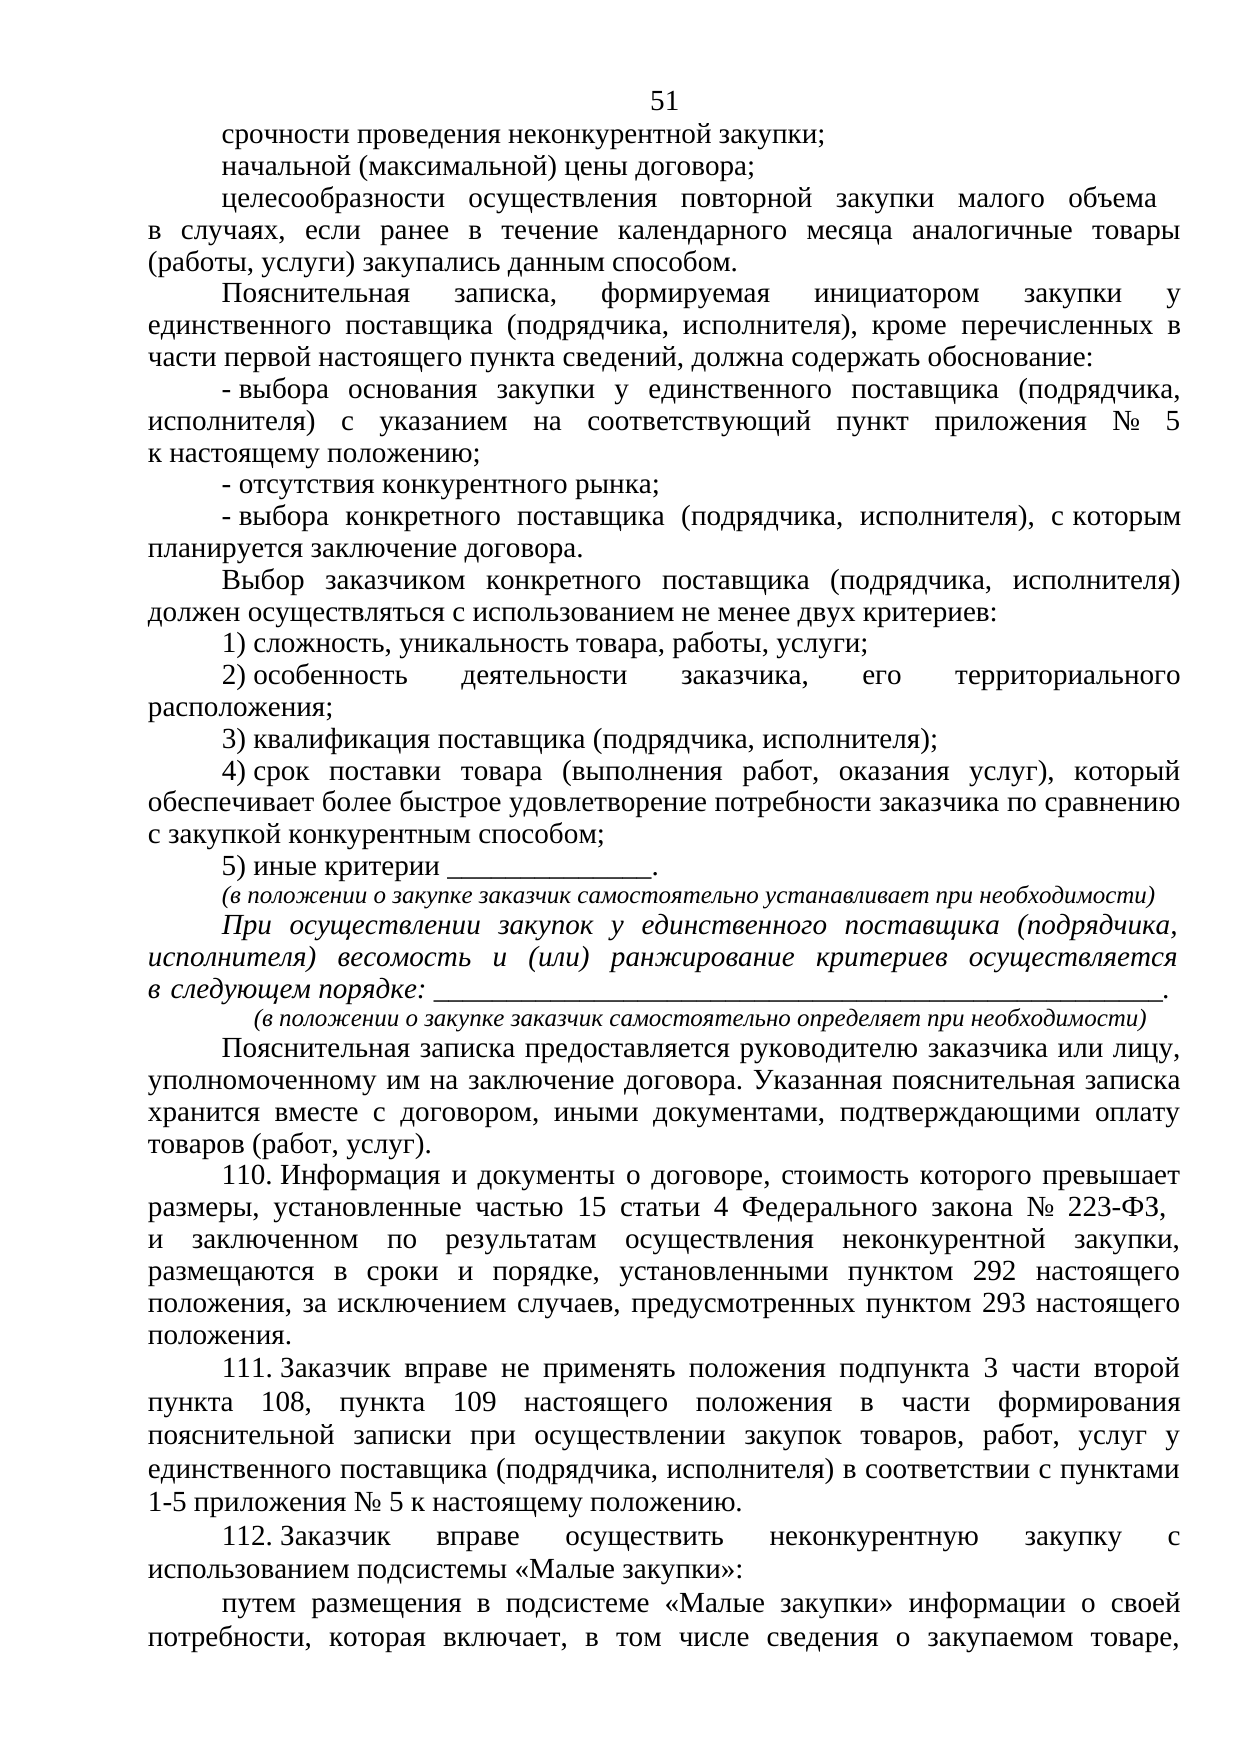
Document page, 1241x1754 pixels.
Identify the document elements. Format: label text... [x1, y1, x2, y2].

text целесообразности осуществления повторной закупки малого объема в случаях, если ранее в течение календарного месяца аналогичные товары (работы, услуги) закупались данным способом. [148, 182, 1181, 277]
text При осуществлении закупок у единственного поставщика (подрядчика, исполнителя) весомость и (или) ранжирование критериев осуществляется в следующем порядке: __________________________________________________. [148, 909, 1181, 1004]
text срочности проведения неконкурентной закупки; [148, 118, 1181, 150]
text - выбора основания закупки у единственного поставщика (подрядчика, исполнителя) с указанием на соответствующий пункт приложения № 5 к настоящему положению; [148, 373, 1181, 468]
text (в положении о закупке заказчик самостоятельно устанавливает при необходимости) [148, 882, 1181, 909]
text Пояснительная записка предоставляется руководителю заказчика или лицу, уполномоченному им на заключение договора. Указанная пояснительная записка хранится вместе с договором, иными документами, подтверждающими оплату товаров (работ, услуг). [148, 1032, 1181, 1159]
text 2) особенность деятельности заказчика, его территориального расположения; [148, 659, 1181, 723]
text (в положении о закупке заказчик самостоятельно определяет при необходимости) [148, 1004, 1181, 1032]
text 111. Заказчик вправе не применять положения подпункта 3 части второй пункта 108, пункта 109 настоящего положения в части формирования пояснительной записки при осуществлении закупок товаров, работ, услуг у единственного поставщика (подрядчика, исполнителя) в соответствии с пунктами 1-5 приложения № 5 к настоящему положению. [148, 1350, 1181, 1518]
text - выбора конкретного поставщика (подрядчика, исполнителя), с которым планируется заключение договора. [148, 500, 1181, 564]
text Пояснительная записка, формируемая инициатором закупки у единственного поставщика (подрядчика, исполнителя), кроме перечисленных в части первой настоящего пункта сведений, должна содержать обоснование: [148, 277, 1181, 373]
text 3) квалификация поставщика (подрядчика, исполнителя); [148, 723, 1181, 754]
text Выбор заказчиком конкретного поставщика (подрядчика, исполнителя) должен осуществляться с использованием не менее двух критериев: [148, 564, 1181, 627]
text 110. Информация и документы о договоре, стоимость которого превышает размеры, установленные частью 15 статьи 4 Федерального закона № 223-ФЗ, и заключенном по результатам осуществления неконкурентной закупки, размещаются в сроки и порядке, установленными пунктом 292 настоящего положения, за исключением случаев, предусмотренных пунктом 293 настоящего положения. [148, 1159, 1181, 1350]
text 1) сложность, уникальность товара, работы, услуги; [148, 627, 1181, 659]
text путем размещения в подсистеме «Малые закупки» информации о своей потребности, которая включает, в том числе сведения о закупаемом товаре, [148, 1585, 1181, 1652]
text - отсутствия конкурентного рынка; [148, 468, 1181, 500]
text 4) срок поставки товара (выполнения работ, оказания услуг), который обеспечивает более быстрое удовлетворение потребности заказчика по сравнению с закупкой конкурентным способом; [148, 754, 1181, 850]
text 112. Заказчик вправе осуществить неконкурентную закупку с использованием подсистемы «Малые закупки»: [148, 1518, 1181, 1585]
text 5) иные критерии ______________. [148, 850, 1181, 882]
text начальной (максимальной) цены договора; [148, 150, 1181, 182]
